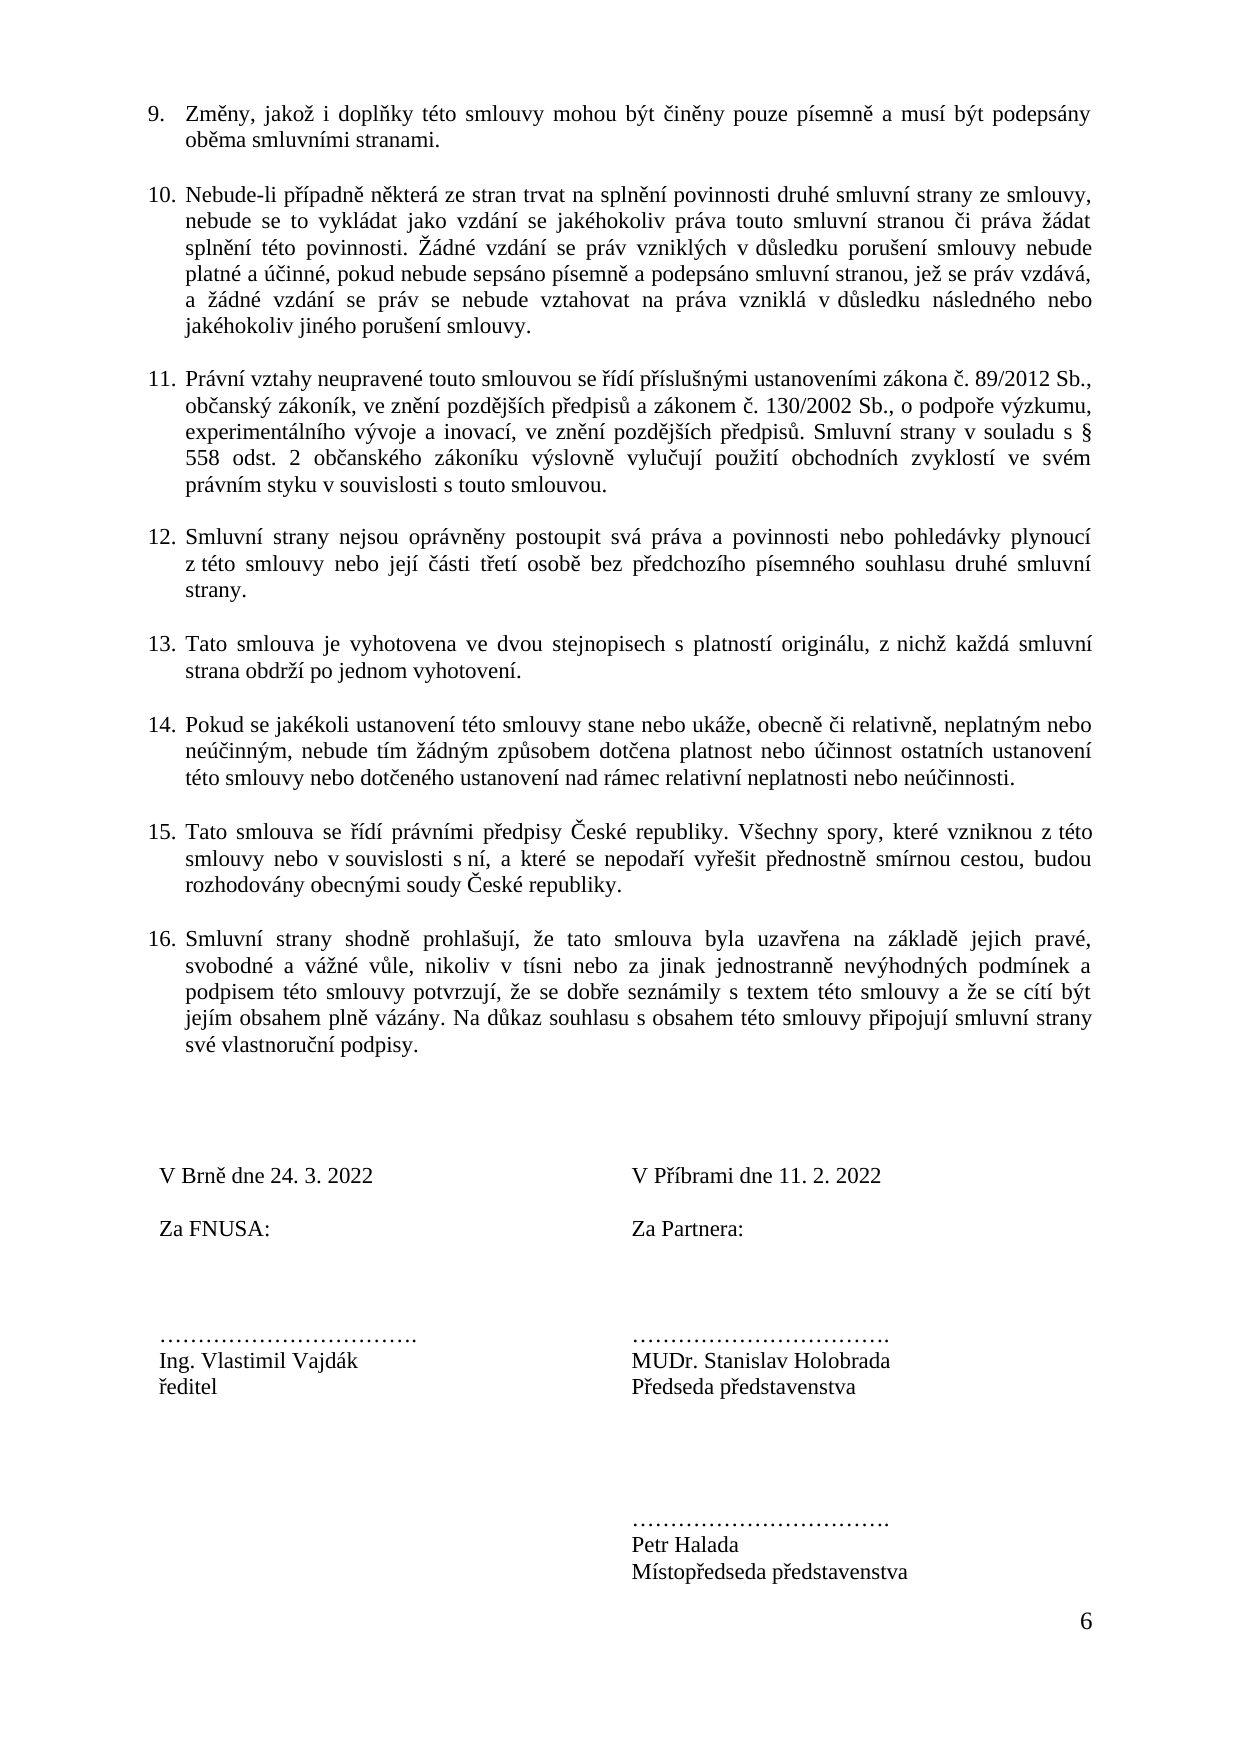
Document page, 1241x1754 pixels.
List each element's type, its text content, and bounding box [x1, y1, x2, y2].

list Smluvní strany nejsou oprávněny postoupit svá práva a povinnosti nebo pohledávky plynoucí z této smlouvy nebo její části třetí osobě bez předchozího písemného souhlasu druhé smluvní strany. [148, 523, 1093, 602]
list Nebude-li případně některá ze stran trvat na splnění povinnosti druhé smluvní strany ze smlouvy, nebude se to vykládat jako vzdání se jakéhokoliv práva touto smluvní stranou či práva žádat splnění této povinnosti. Žádné vzdání se práv vzniklých v důsledku porušení smlouvy nebude platné a účinné, pokud nebude sepsáno písemně a podepsáno smluvní stranou, jež se práv vzdává, a žádné vzdání se práv se nebude vztahovat na práva vzniklá v důsledku následného nebo jakéhokoliv jiného porušení smlouvy. [148, 181, 1093, 339]
list Změny, jakož i doplňky této smlouvy mohou být činěny pouze písemně a musí být podepsány oběma smluvními stranami. [148, 100, 1093, 153]
list Tato smlouva se řídí právními předpisy České republiky. Všechny spory, které vzniknou z této smlouvy nebo v souvislosti s ní, a které se nepodaří vyřešit přednostně smírnou cestou, budou rozhodovány obecnými soudy České republiky. [148, 818, 1093, 897]
list Smluvní strany shodně prohlašují, že tato smlouva byla uzavřena na základě jejich pravé, svobodné a vážné vůle, nikoliv v tísni nebo za jinak jednostranně nevýhodných podmínek a podpisem této smlouvy potvrzují, že se dobře seznámily s textem této smlouvy a že se cítí být jejím obsahem plně vázány. Na důkaz souhlasu s obsahem této smlouvy připojují smluvní strany své vlastnoruční podpisy. [148, 925, 1093, 1057]
table_cell [148, 1400, 620, 1426]
list Právní vztahy neupravené touto smlouvou se řídí příslušnými ustanoveními zákona č. 89/2012 Sb., občanský zákoník, ve znění pozdějších předpisů a zákonem č. 130/2002 Sb., o podpoře výzkumu, experimentálního vývoje a inovací, ve znění pozdějších předpisů. Smluvní strany v souladu s § 558 odst. 2 občanského zákoníku výslovně vylučují použití obchodních zvyklostí ve svém právním styku v souvislosti s touto smlouvou. [148, 365, 1093, 497]
table_header V Příbrami dne 11. 2. 2022 Za Partnera: ……………………………. MUDr. Stanislav Holobrada Předseda představenstva [620, 1163, 1093, 1400]
table_cell ……………………………. Petr Halada Místopředseda představenstva [620, 1426, 1093, 1584]
list Tato smlouva je vyhotovena ve dvou stejnopisech s platností originálu, z nichž každá smluvní strana obdrží po jednom vyhotovení. [148, 631, 1093, 683]
table_cell [620, 1400, 1093, 1426]
table_header V Brně dne 24. 3. 2022 Za FNUSA: ……………………………. Ing. Vlastimil Vajdák ředitel [148, 1163, 620, 1400]
table_cell [148, 1426, 620, 1584]
list Pokud se jakékoli ustanovení této smlouvy stane nebo ukáže, obecně či relativně, neplatným nebo neúčinným, nebude tím žádným způsobem dotčena platnost nebo účinnost ostatních ustanovení této smlouvy nebo dotčeného ustanovení nad rámec relativní neplatnosti nebo neúčinnosti. [148, 711, 1093, 790]
